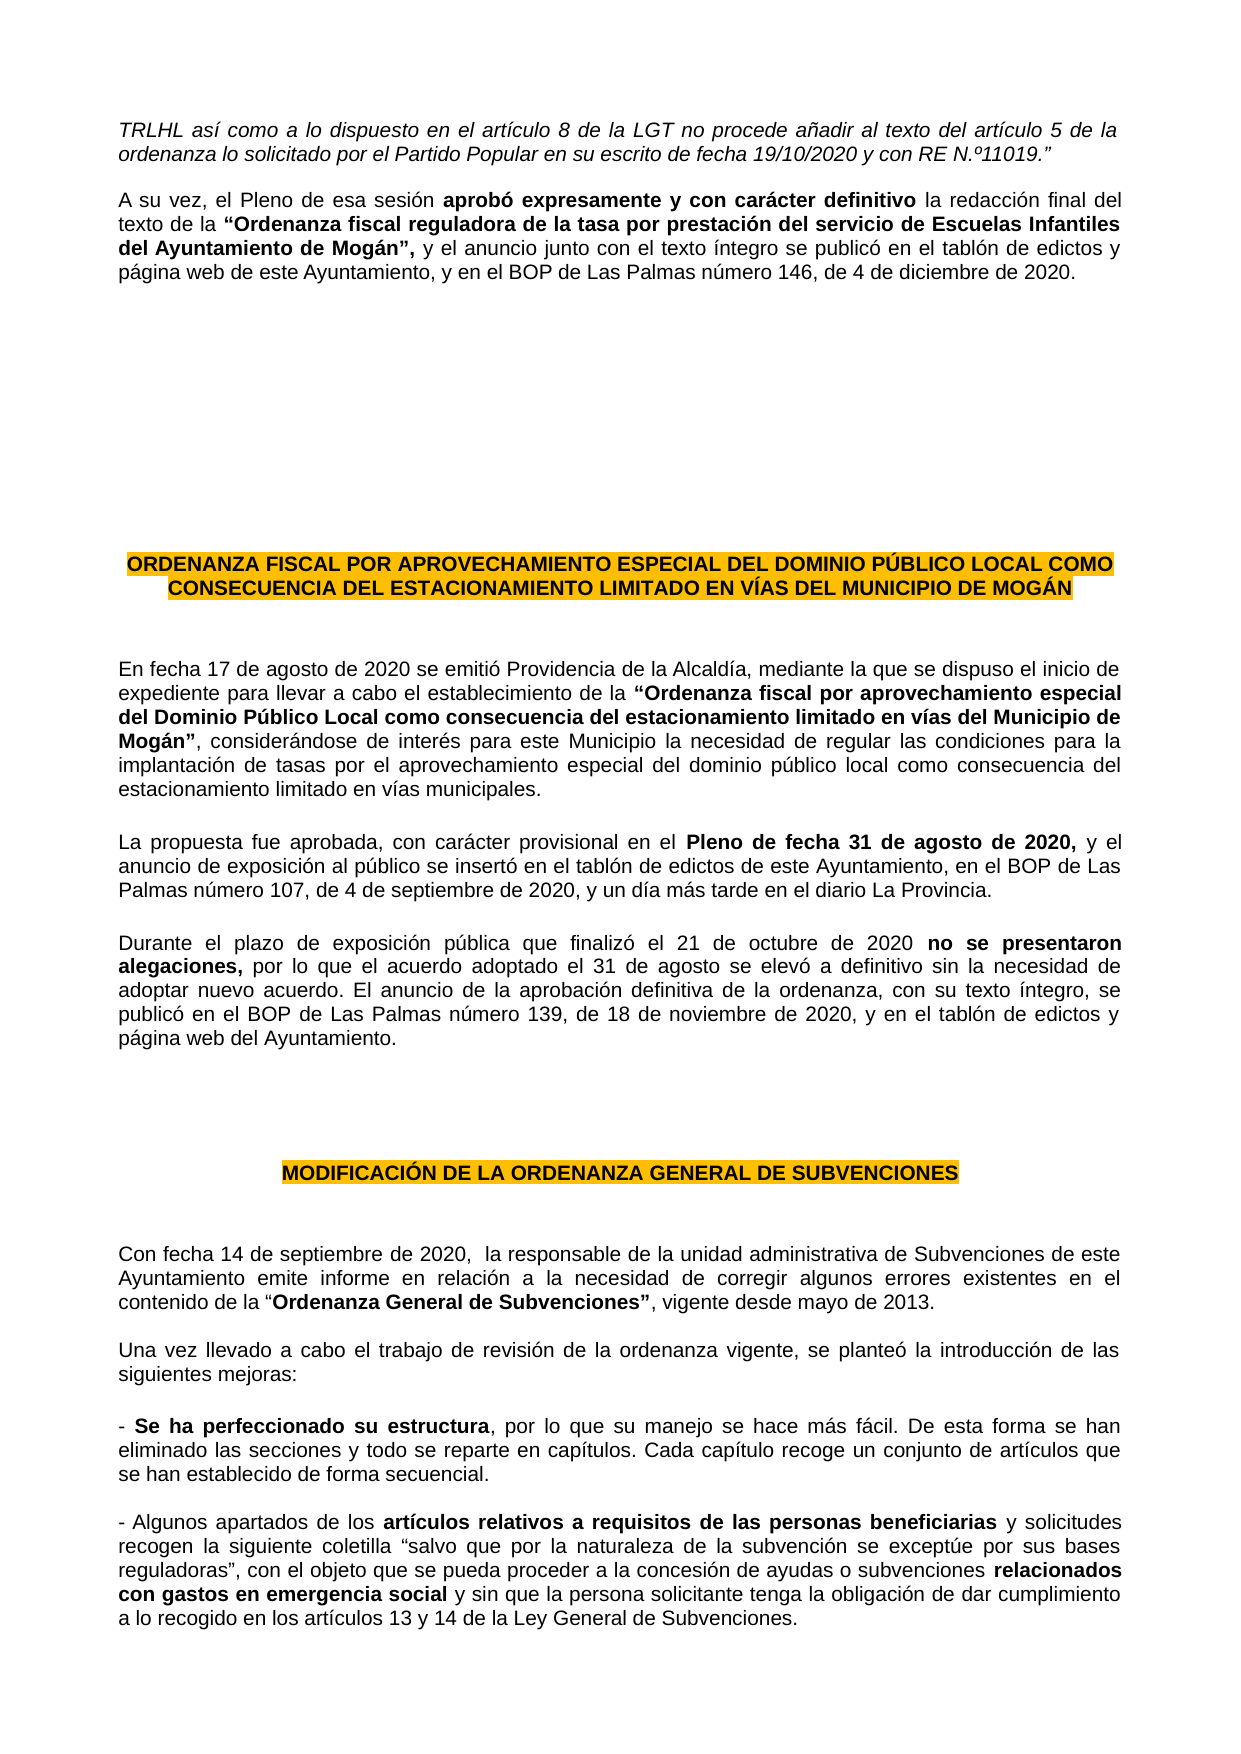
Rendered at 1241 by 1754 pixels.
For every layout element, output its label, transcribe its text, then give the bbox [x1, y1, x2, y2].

text Una vez llevado a cabo el trabajo de revisión de la ordenanza vigente, se planteó la introducción de las siguientes mejoras: [118, 1338, 1122, 1386]
text TRLHL así como a lo dispuesto en el artículo 8 de la LGT no procede añadir al texto del artículo 5 de la ordenanza lo solicitado por el Partido Popular en su escrito de fecha 19/10/2020 y con RE N.º11019.” [118, 118, 1122, 166]
text ORDENANZA FISCAL POR APROVECHAMIENTO ESPECIAL DEL DOMINIO PÚBLICO LOCAL COMO CONSECUENCIA DEL ESTACIONAMIENTO LIMITADO EN VÍAS DEL MUNICIPIO DE MOGÁN [118, 552, 1122, 600]
text - Se ha perfeccionado su estructura, por lo que su manejo se hace más fácil. De esta forma se han eliminado las secciones y todo se reparte en capítulos. Cada capítulo recoge un conjunto de artículos que se han establecido de forma secuencial. [118, 1414, 1122, 1486]
text En fecha 17 de agosto de 2020 se emitió Providencia de la Alcaldía, mediante la que se dispuso el inicio de expediente para llevar a cabo el establecimiento de la “Ordenanza fiscal por aprovechamiento especial del Dominio Público Local como consecuencia del estacionamiento limitado en vías del Municipio de Mogán”, considerándose de interés para este Municipio la necesidad de regular las condiciones para la implantación de tasas por el aprovechamiento especial del dominio público local como consecuencia del estacionamiento limitado en vías municipales. [118, 657, 1122, 801]
text Durante el plazo de exposición pública que finalizó el 21 de octubre de 2020 no se presentaron alegaciones, por lo que el acuerdo adoptado el 31 de agosto se elevó a definitivo sin la necesidad de adoptar nuevo acuerdo. El anuncio de la aprobación definitiva de la ordenanza, con su texto íntegro, se publicó en el BOP de Las Palmas número 139, de 18 de noviembre de 2020, y en el tablón de edictos y página web del Ayuntamiento. [118, 930, 1122, 1050]
text MODIFICACIÓN DE LA ORDENANZA GENERAL DE SUBVENCIONES [118, 1160, 1122, 1184]
text Con fecha 14 de septiembre de 2020, la responsable de la unidad administrativa de Subvenciones de este Ayuntamiento emite informe en relación a la necesidad de corregir algunos errores existentes en el contenido de la “Ordenanza General de Subvenciones”, vigente desde mayo de 2013. [118, 1242, 1122, 1314]
text A su vez, el Pleno de esa sesión aprobó expresamente y con carácter definitivo la redacción final del texto de la “Ordenanza fiscal reguladora de la tasa por prestación del servicio de Escuelas Infantiles del Ayuntamiento de Mogán”, y el anuncio junto con el texto íntegro se publicó en el tablón de edictos y página web de este Ayuntamiento, y en el BOP de Las Palmas número 146, de 4 de diciembre de 2020. [118, 188, 1122, 283]
text - Algunos apartados de los artículos relativos a requisitos de las personas beneficiarias y solicitudes recogen la siguiente coletilla “salvo que por la naturaleza de la subvención se exceptúe por sus bases reguladoras”, con el objeto que se pueda proceder a la concesión de ayudas o subvenciones relacionados con gastos en emergencia social y sin que la persona solicitante tenga la obligación de dar cumplimiento a lo recogido en los artículos 13 y 14 de la Ley General de Subvenciones. [118, 1510, 1122, 1630]
text La propuesta fue aprobada, con carácter provisional en el Pleno de fecha 31 de agosto de 2020, y el anuncio de exposición al público se insertó en el tablón de edictos de este Ayuntamiento, en el BOP de Las Palmas número 107, de 4 de septiembre de 2020, y un día más tarde en el diario La Provincia. [118, 830, 1122, 902]
